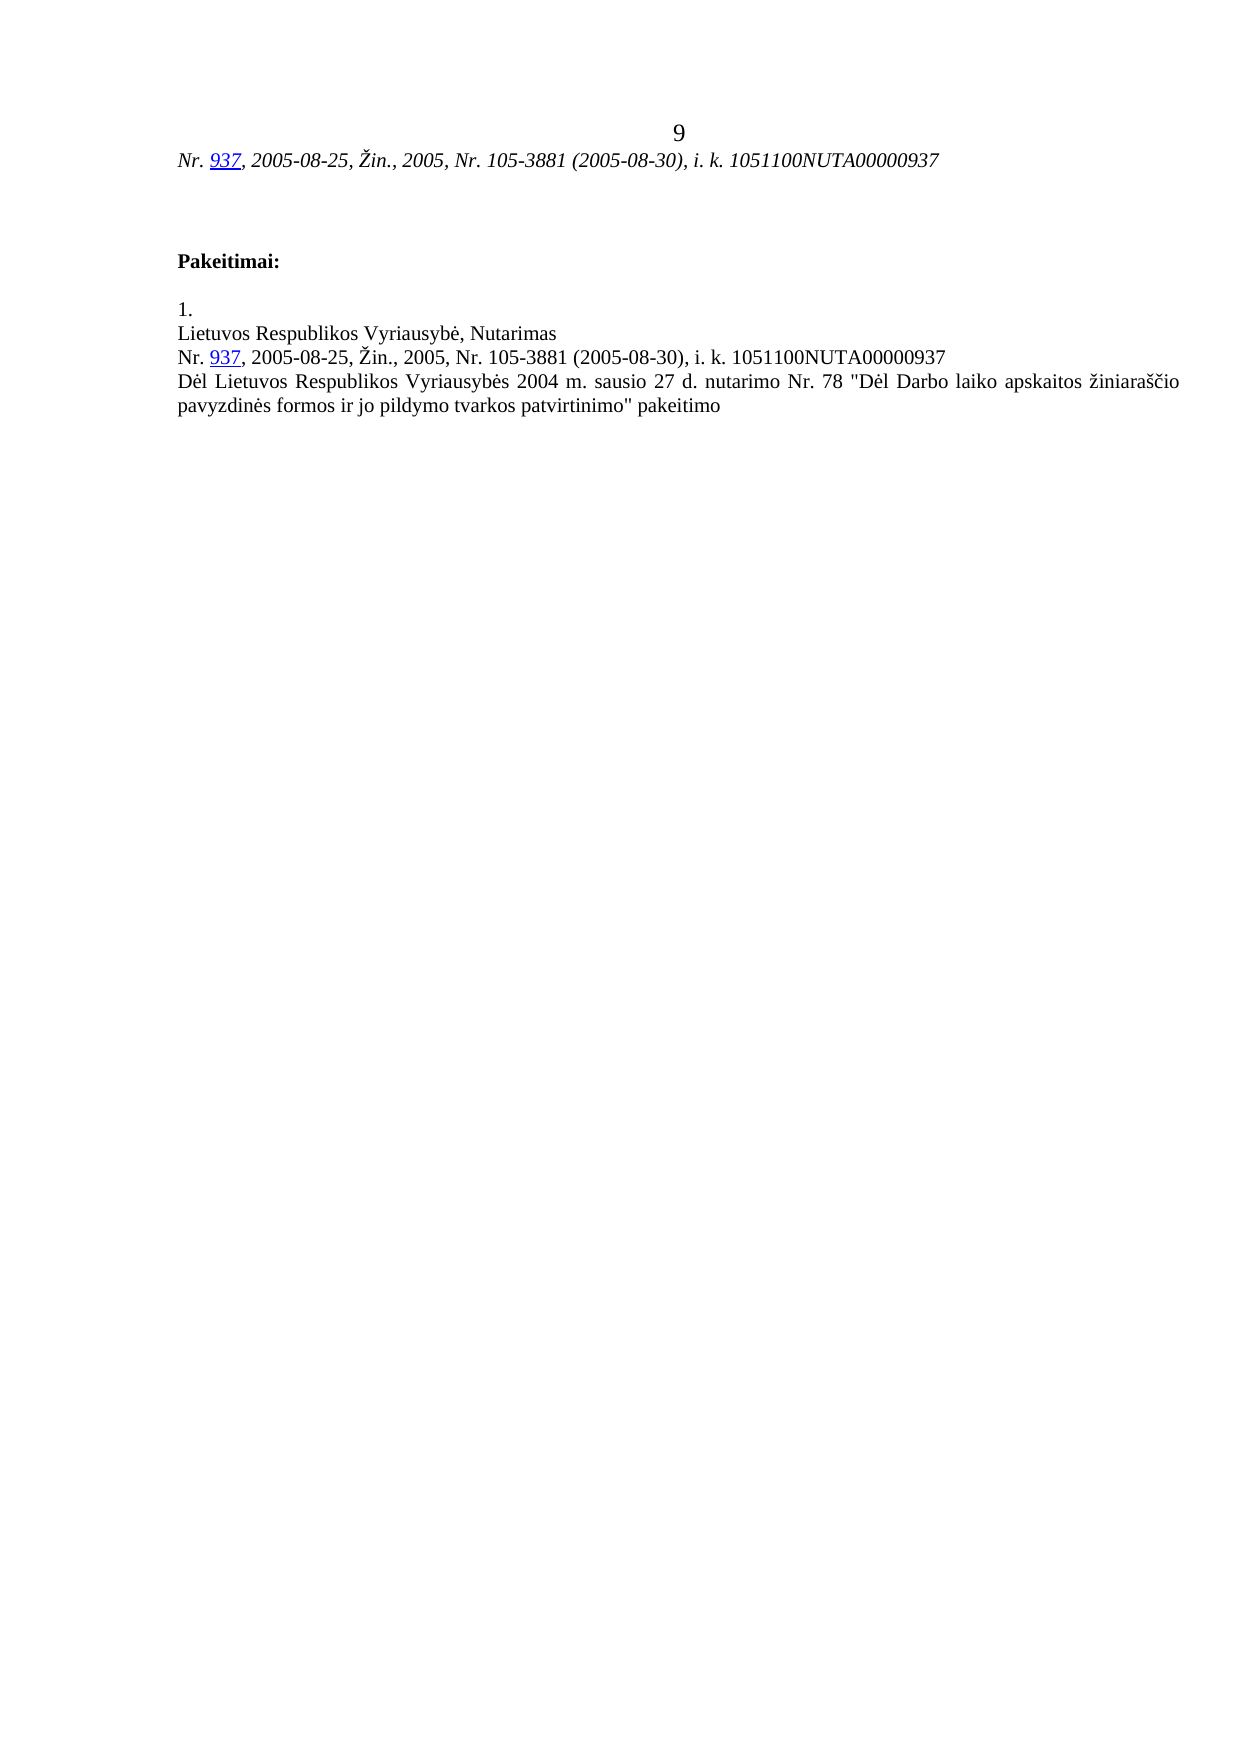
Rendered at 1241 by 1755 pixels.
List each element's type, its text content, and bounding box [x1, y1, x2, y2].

text Pakeitimai: [177, 248, 1181, 273]
text Nr. 937, 2005-08-25, Žin., 2005, Nr. 105-3881 (2005-08-30), i. k. 1051100NUTA00000937 [177, 148, 1181, 172]
text Lietuvos Respublikos Vyriausybė, Nutarimas [177, 321, 1181, 345]
text Dėl Lietuvos Respublikos Vyriausybės 2004 m. sausio 27 d. nutarimo Nr. 78 "Dėl Darbo laiko apskaitos žiniaraščio pavyzdinės formos ir jo pildymo tvarkos patvirtinimo" pakeitimo [177, 369, 1181, 417]
text Nr. 937, 2005-08-25, Žin., 2005, Nr. 105-3881 (2005-08-30), i. k. 1051100NUTA00000937 [177, 345, 1181, 369]
text 1. [177, 297, 1181, 321]
